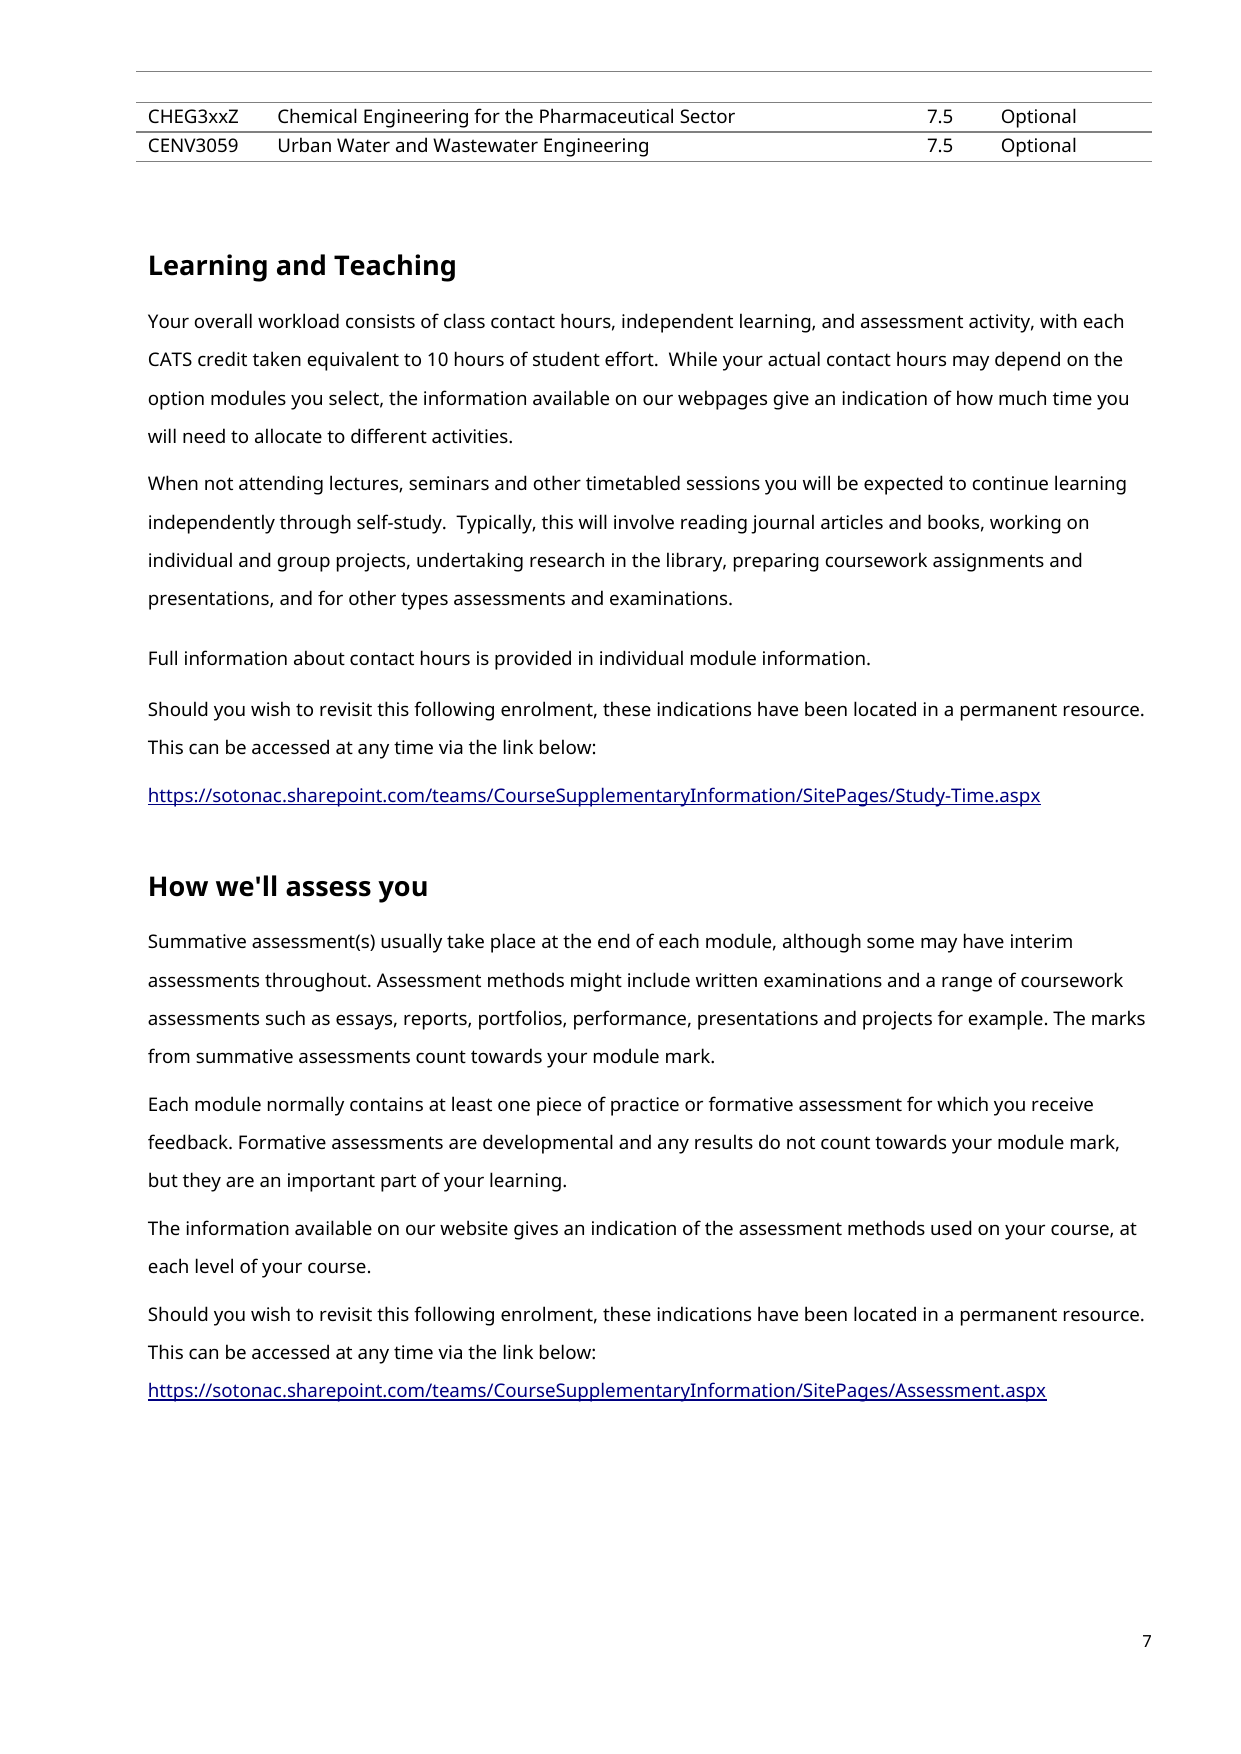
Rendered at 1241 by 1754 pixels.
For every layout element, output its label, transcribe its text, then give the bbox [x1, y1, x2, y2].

text Full information about contact hours is provided in individual module information. [148, 646, 1152, 671]
subtitle How we'll assess you [148, 867, 1152, 904]
table_cell [266, 72, 916, 102]
table_cell CENV3059 [136, 133, 266, 161]
table_cell Urban Water and Wastewater Engineering [266, 133, 916, 161]
text Should you wish to revisit this following enrolment, these indications have been located in a permanent resource. This can be accessed at any time via the link below: https://sotonac.sharepoint.com/teams/CourseSupplementaryInformation/SitePages/Assessment.aspx [148, 1301, 1152, 1403]
text When not attending lectures, seminars and other timetabled sessions you will be expected to continue learning independently through self-study. Typically, this will involve reading journal articles and books, working on individual and group projects, undertaking research in the library, preparing coursework assignments and presentations, and for other types assessments and examinations. [148, 471, 1152, 611]
subtitle Learning and Teaching [148, 247, 1152, 284]
table_cell CHEG3xxZ [136, 103, 266, 131]
table_cell 7.5 [916, 133, 989, 161]
table_cell [916, 72, 989, 102]
text https://sotonac.sharepoint.com/teams/CourseSupplementaryInformation/SitePages/Study-Time.aspx [148, 782, 1152, 808]
table_cell [136, 72, 266, 102]
table_cell Optional [989, 133, 1152, 161]
table_cell Optional [989, 103, 1152, 131]
table_cell 7.5 [916, 103, 989, 131]
text Should you wish to revisit this following enrolment, these indications have been located in a permanent resource. This can be accessed at any time via the link below: [148, 696, 1152, 760]
table_cell Chemical Engineering for the Pharmaceutical Sector [266, 103, 916, 131]
text Your overall workload consists of class contact hours, independent learning, and assessment activity, with each CATS credit taken equivalent to 10 hours of student effort. While your actual contact hours may depend on the option modules you select, the information available on our webpages give an indication of how much time you will need to allocate to different activities. [148, 308, 1152, 449]
text Summative assessment(s) usually take place at the end of each module, although some may have interim assessments throughout. Assessment methods might include written examinations and a range of coursework assessments such as essays, reports, portfolios, performance, presentations and projects for example. The marks from summative assessments count towards your module mark. [148, 929, 1152, 1069]
text Each module normally contains at least one piece of practice or formative assessment for which you receive feedback. Formative assessments are developmental and any results do not count towards your module mark, but they are an important part of your learning. [148, 1091, 1152, 1193]
text The information available on our website gives an indication of the assessment methods used on your course, at each level of your course. [148, 1215, 1152, 1279]
table_cell [989, 72, 1152, 102]
